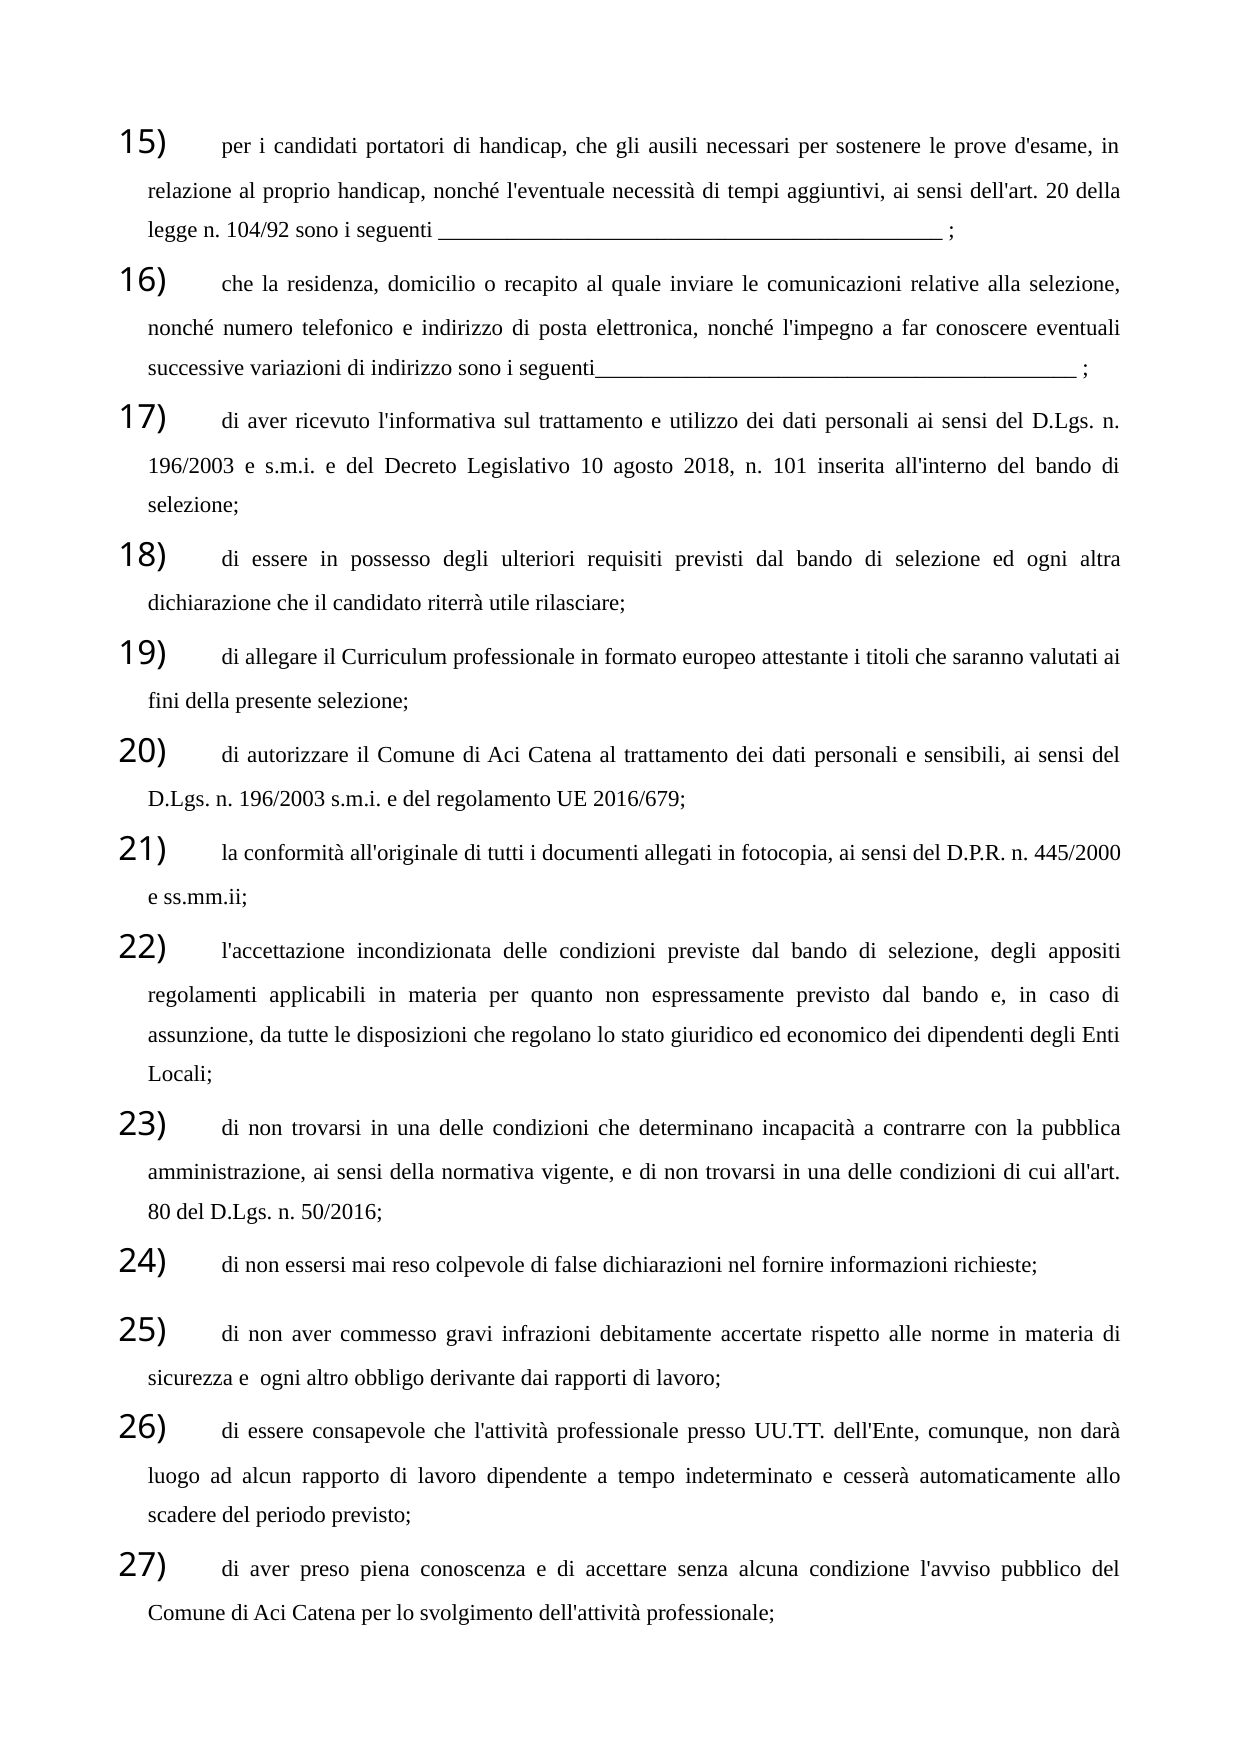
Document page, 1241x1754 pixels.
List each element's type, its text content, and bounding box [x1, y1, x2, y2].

list di autorizzare il Comune di Aci Catena al trattamento dei dati personali e sensibili, ai sensi del D.Lgs. n. 196/2003 s.m.i. e del regolamento UE 2016/679; [118, 727, 1122, 812]
list di essere in possesso degli ulteriori requisiti previsti dal bando di selezione ed ogni altra dichiarazione che il candidato riterrà utile rilasciare; [118, 531, 1122, 616]
list di aver preso piena conoscenza e di accettare senza alcuna condizione l'avviso pubblico del Comune di Aci Catena per lo svolgimento dell'attività professionale; [118, 1541, 1122, 1626]
list per i candidati portatori di handicap, che gli ausili necessari per sostenere le prove d'esame, in relazione al proprio handicap, nonché l'eventuale necessità di tempi aggiuntivi, ai sensi dell'art. 20 della legge n. 104/92 sono i seguenti ____________________________________________ ; [118, 118, 1122, 242]
list di non trovarsi in una delle condizioni che determinano incapacità a contrarre con la pubblica amministrazione, ai sensi della normativa vigente, e di non trovarsi in una delle condizioni di cui all'art. 80 del D.Lgs. n. 50/2016; [118, 1100, 1122, 1224]
list che la residenza, domicilio o recapito al quale inviare le comunicazioni relative alla selezione, nonché numero telefonico e indirizzo di posta elettronica, nonché l'impegno a far conoscere eventuali successive variazioni di indirizzo sono i seguenti__________________________________________ ; [118, 256, 1122, 380]
list l'accettazione incondizionata delle condizioni previste dal bando di selezione, degli appositi regolamenti applicabili in materia per quanto non espressamente previsto dal bando e, in caso di assunzione, da tutte le disposizioni che regolano lo stato giuridico ed economico dei dipendenti degli Enti Locali; [118, 923, 1122, 1087]
list di essere consapevole che l'attività professionale presso UU.TT. dell'Ente, comunque, non darà luogo ad alcun rapporto di lavoro dipendente a tempo indeterminato e cesserà automaticamente allo scadere del periodo previsto; [118, 1403, 1122, 1528]
list la conformità all'originale di tutti i documenti allegati in fotocopia, ai sensi del D.P.R. n. 445/2000 e ss.mm.ii; [118, 825, 1122, 909]
list di aver ricevuto l'informativa sul trattamento e utilizzo dei dati personali ai sensi del D.Lgs. n. 196/2003 e s.m.i. e del Decreto Legislativo 10 agosto 2018, n. 101 inserita all'interno del bando di selezione; [118, 393, 1122, 517]
list di non aver commesso gravi infrazioni debitamente accertate rispetto alle norme in materia di sicurezza e ogni altro obbligo derivante dai rapporti di lavoro; [118, 1305, 1122, 1390]
list di allegare il Curriculum professionale in formato europeo attestante i titoli che saranno valutati ai fini della presente selezione; [118, 629, 1122, 713]
list di non essersi mai reso colpevole di false dichiarazioni nel fornire informazioni richieste; [118, 1237, 1122, 1283]
